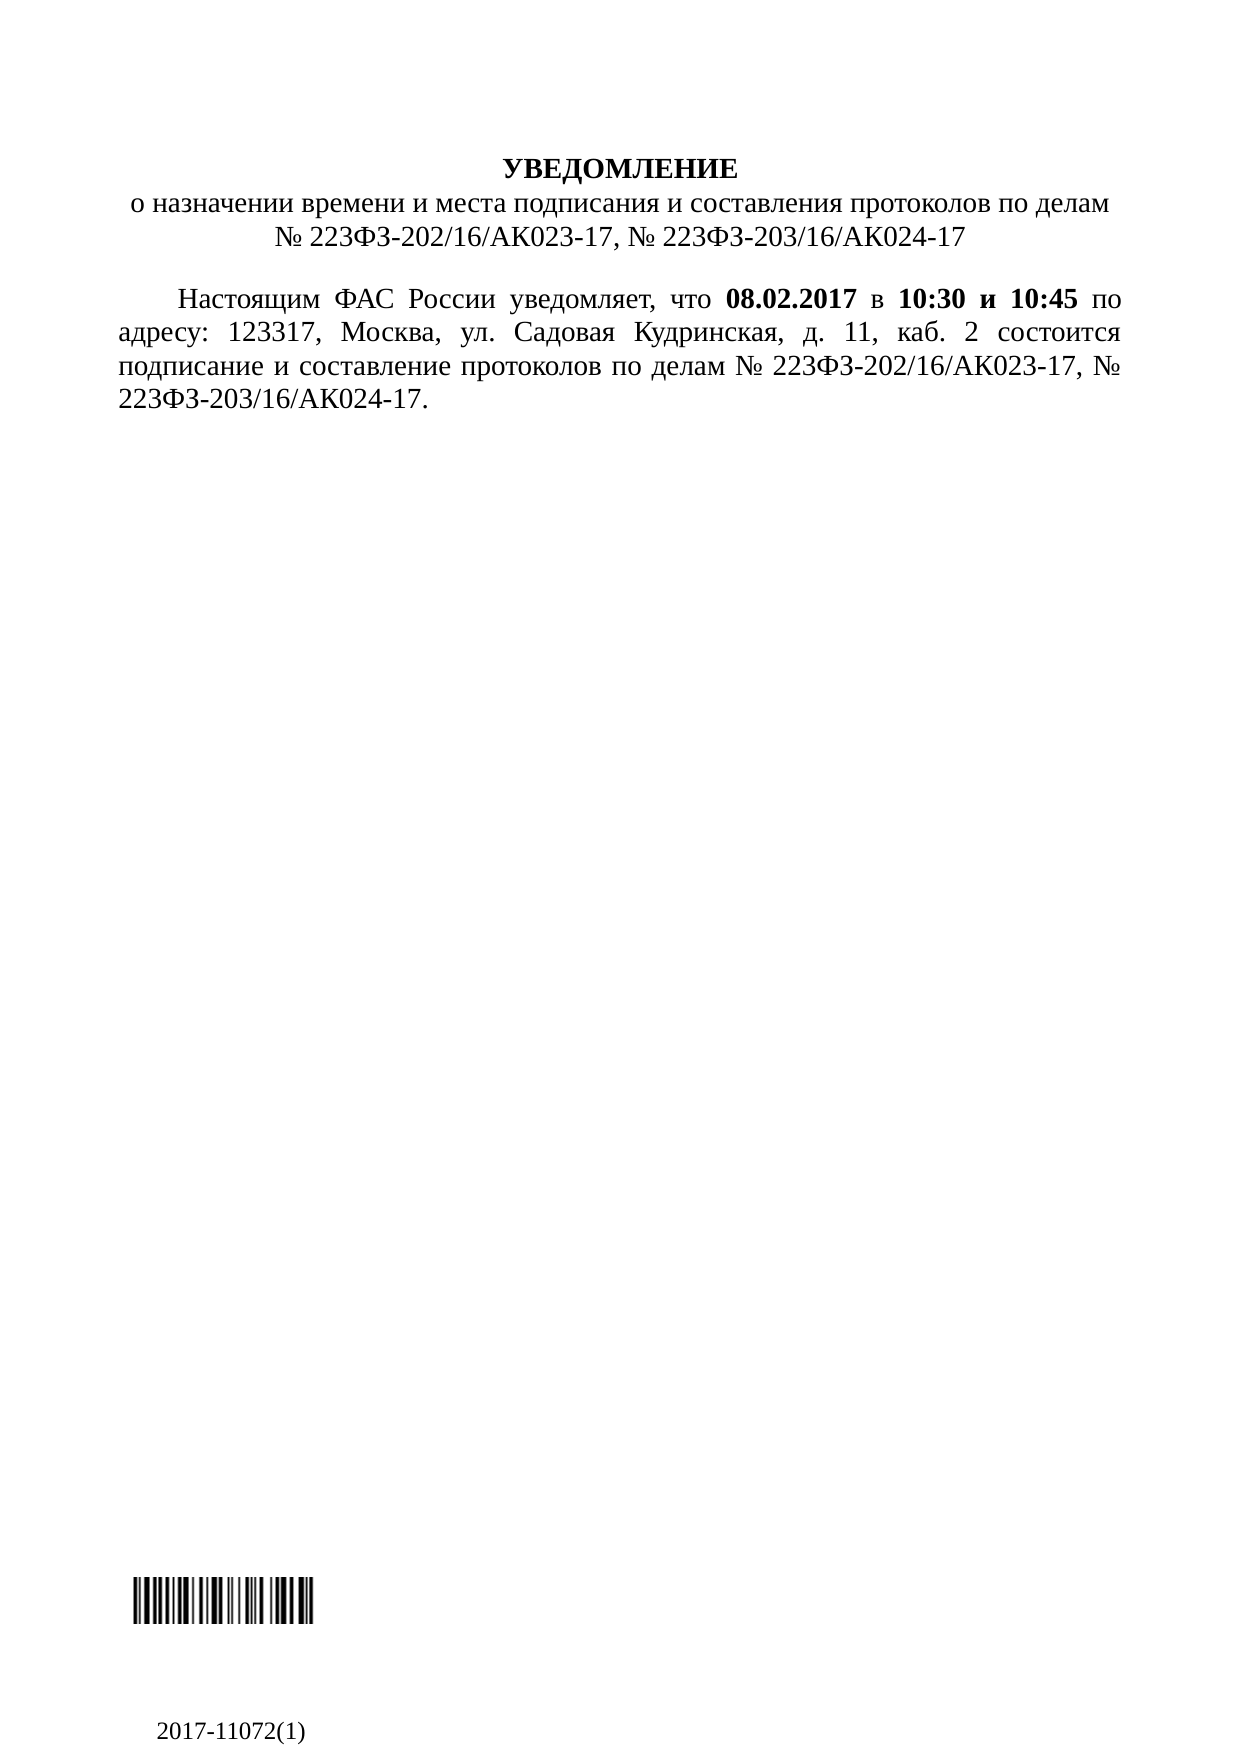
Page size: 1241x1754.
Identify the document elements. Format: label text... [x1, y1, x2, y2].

text Настоящим ФАС России уведомляет, что 08.02.2017 в 10:30 и 10:45 по адресу: 123317, Москва, ул. Садовая Кудринская, д. 11, каб. 2 состоится подписание и составление протоколов по делам № 223ФЗ-202/16/АК023-17, № 223ФЗ-203/16/АК024-17. [118, 281, 1122, 415]
picture [118, 1577, 331, 1624]
text УВЕДОМЛЕНИЕ [118, 152, 1122, 185]
text о назначении времени и места подписания и составления протоколов по делам № 223ФЗ-202/16/АК023-17, № 223ФЗ-203/16/АК024-17 [118, 185, 1122, 252]
